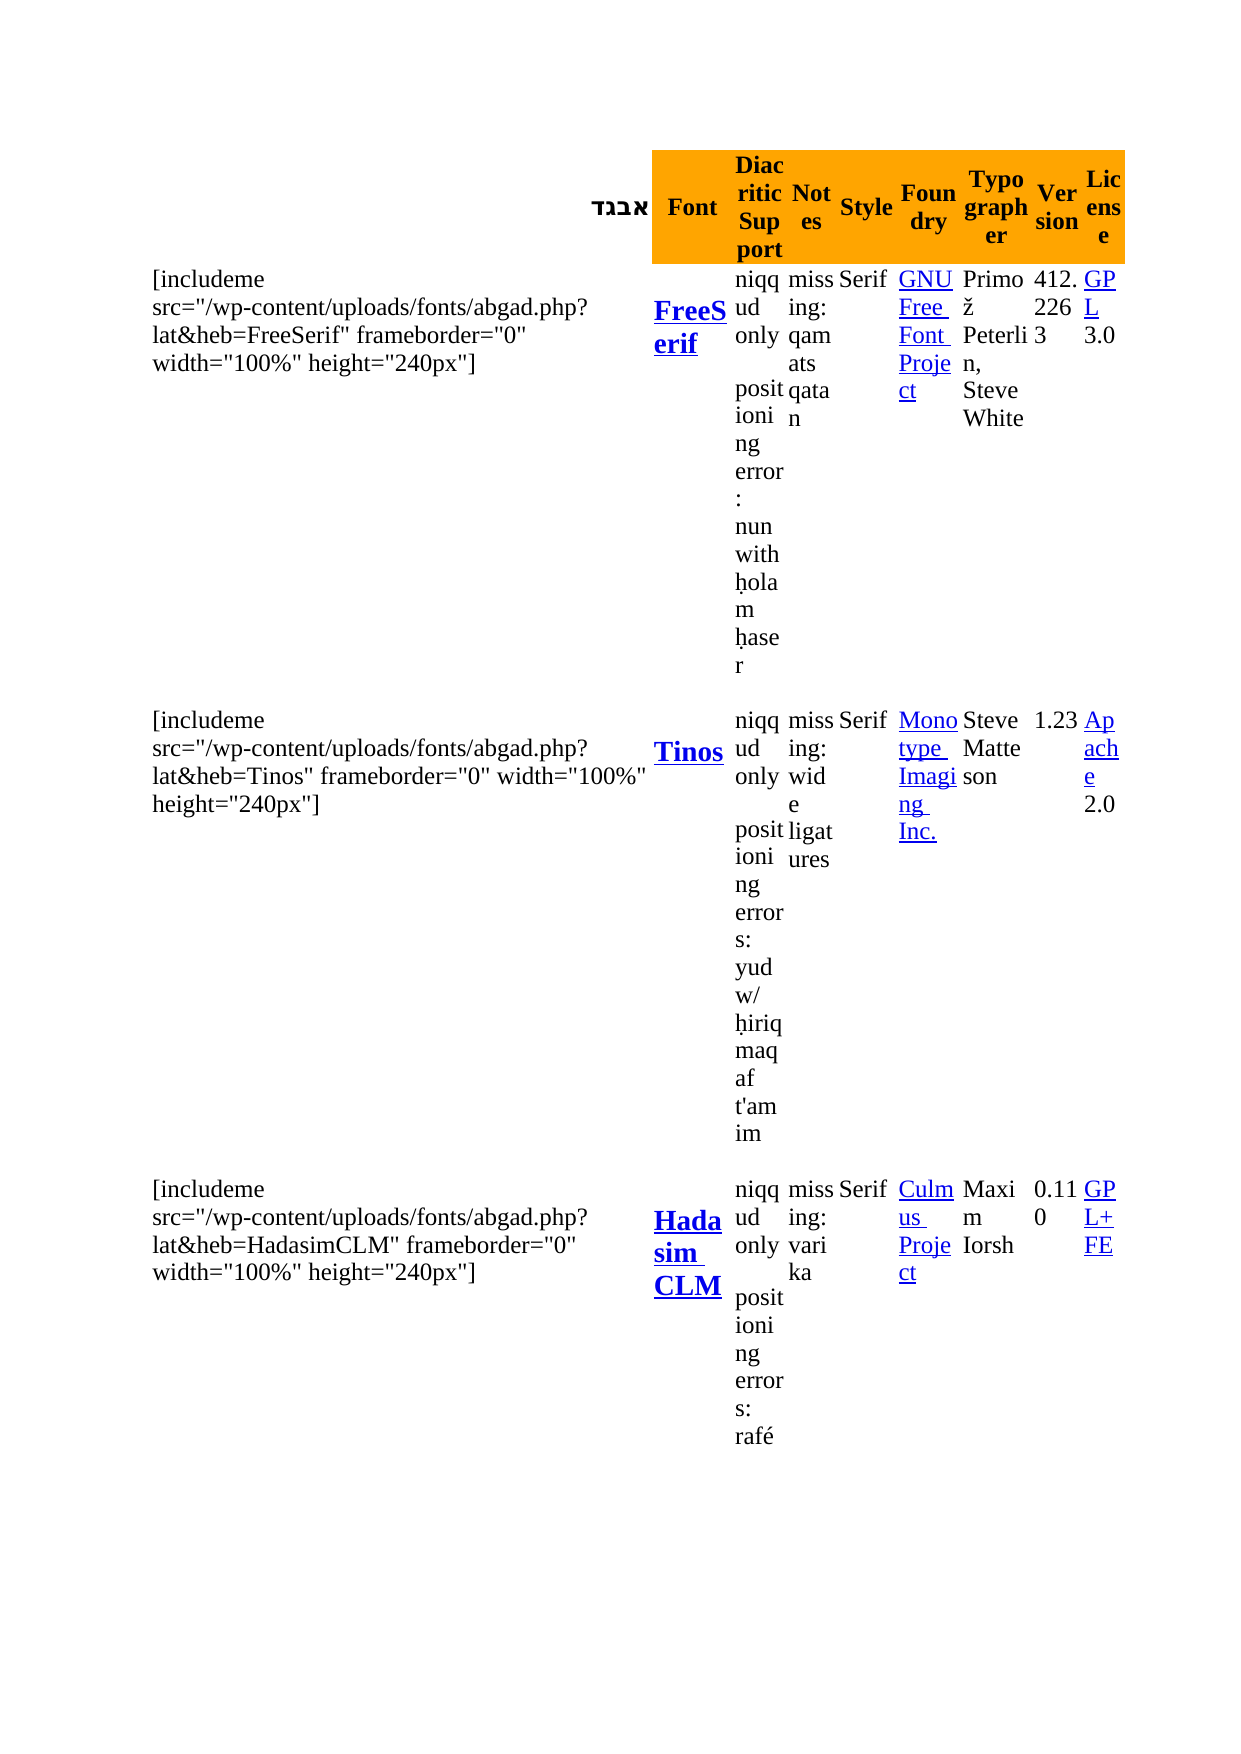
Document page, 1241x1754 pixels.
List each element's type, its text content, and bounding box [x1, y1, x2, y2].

table_cell niqqud only positioning error: nun with ḥolam ḥaser [733, 264, 786, 705]
table_cell [includeme src="/wp-content/uploads/fonts/abgad.php?lat&heb=HadasimCLM" frameborder="0" width="100%" height="240px"] [150, 1174, 652, 1564]
table_cell Steve Matteson [961, 705, 1032, 1174]
table_header Diacritic Support [733, 150, 786, 264]
table_cell Serif [836, 264, 896, 705]
table_header Style [836, 150, 896, 264]
table_cell [includeme src="/wp-content/uploads/fonts/abgad.php?lat&heb=FreeSerif" frameborder="0" width="100%" height="240px"] [150, 264, 652, 705]
table_header Typographer [961, 150, 1032, 264]
table_cell Serif [836, 1174, 896, 1564]
table_cell GNU Free Font Project [896, 264, 961, 705]
table_cell niqqud only positioning errors: rafé [733, 1174, 786, 1564]
table_cell Apache 2.0 [1082, 705, 1125, 1174]
table_cell GPL+FE [1082, 1174, 1125, 1564]
table_cell missing: varika [786, 1174, 836, 1564]
table_cell [includeme src="/wp-content/uploads/fonts/abgad.php?lat&heb=Tinos" frameborder="0" width="100%" height="240px"] [150, 705, 652, 1174]
table_header License [1082, 150, 1125, 264]
table_cell Monotype Imaging Inc. [896, 705, 961, 1174]
table_cell 1.23 [1032, 705, 1082, 1174]
table_header אבגד [150, 150, 652, 264]
table_cell GPL 3.0 [1082, 264, 1125, 705]
table_cell Serif [836, 705, 896, 1174]
table_cell 0.110 [1032, 1174, 1082, 1564]
table_header Font [652, 150, 733, 264]
table_cell missing: wide ligatures [786, 705, 836, 1174]
table_header Foundry [896, 150, 961, 264]
table_header Notes [786, 150, 836, 264]
table_header Version [1032, 150, 1082, 264]
table_cell Primož Peterlin, Steve White [961, 264, 1032, 705]
table_cell Maxim Iorsh [961, 1174, 1032, 1564]
table_cell Tinos [652, 705, 733, 1174]
table_cell Hadasim CLM [652, 1174, 733, 1564]
table_cell niqqud only positioning errors: yud w/ ḥiriq maqaf t'amim [733, 705, 786, 1174]
table_cell FreeSerif [652, 264, 733, 705]
table_cell Culmus Project [896, 1174, 961, 1564]
table_cell missing: qamats qatan [786, 264, 836, 705]
table_cell 412.2263 [1032, 264, 1082, 705]
